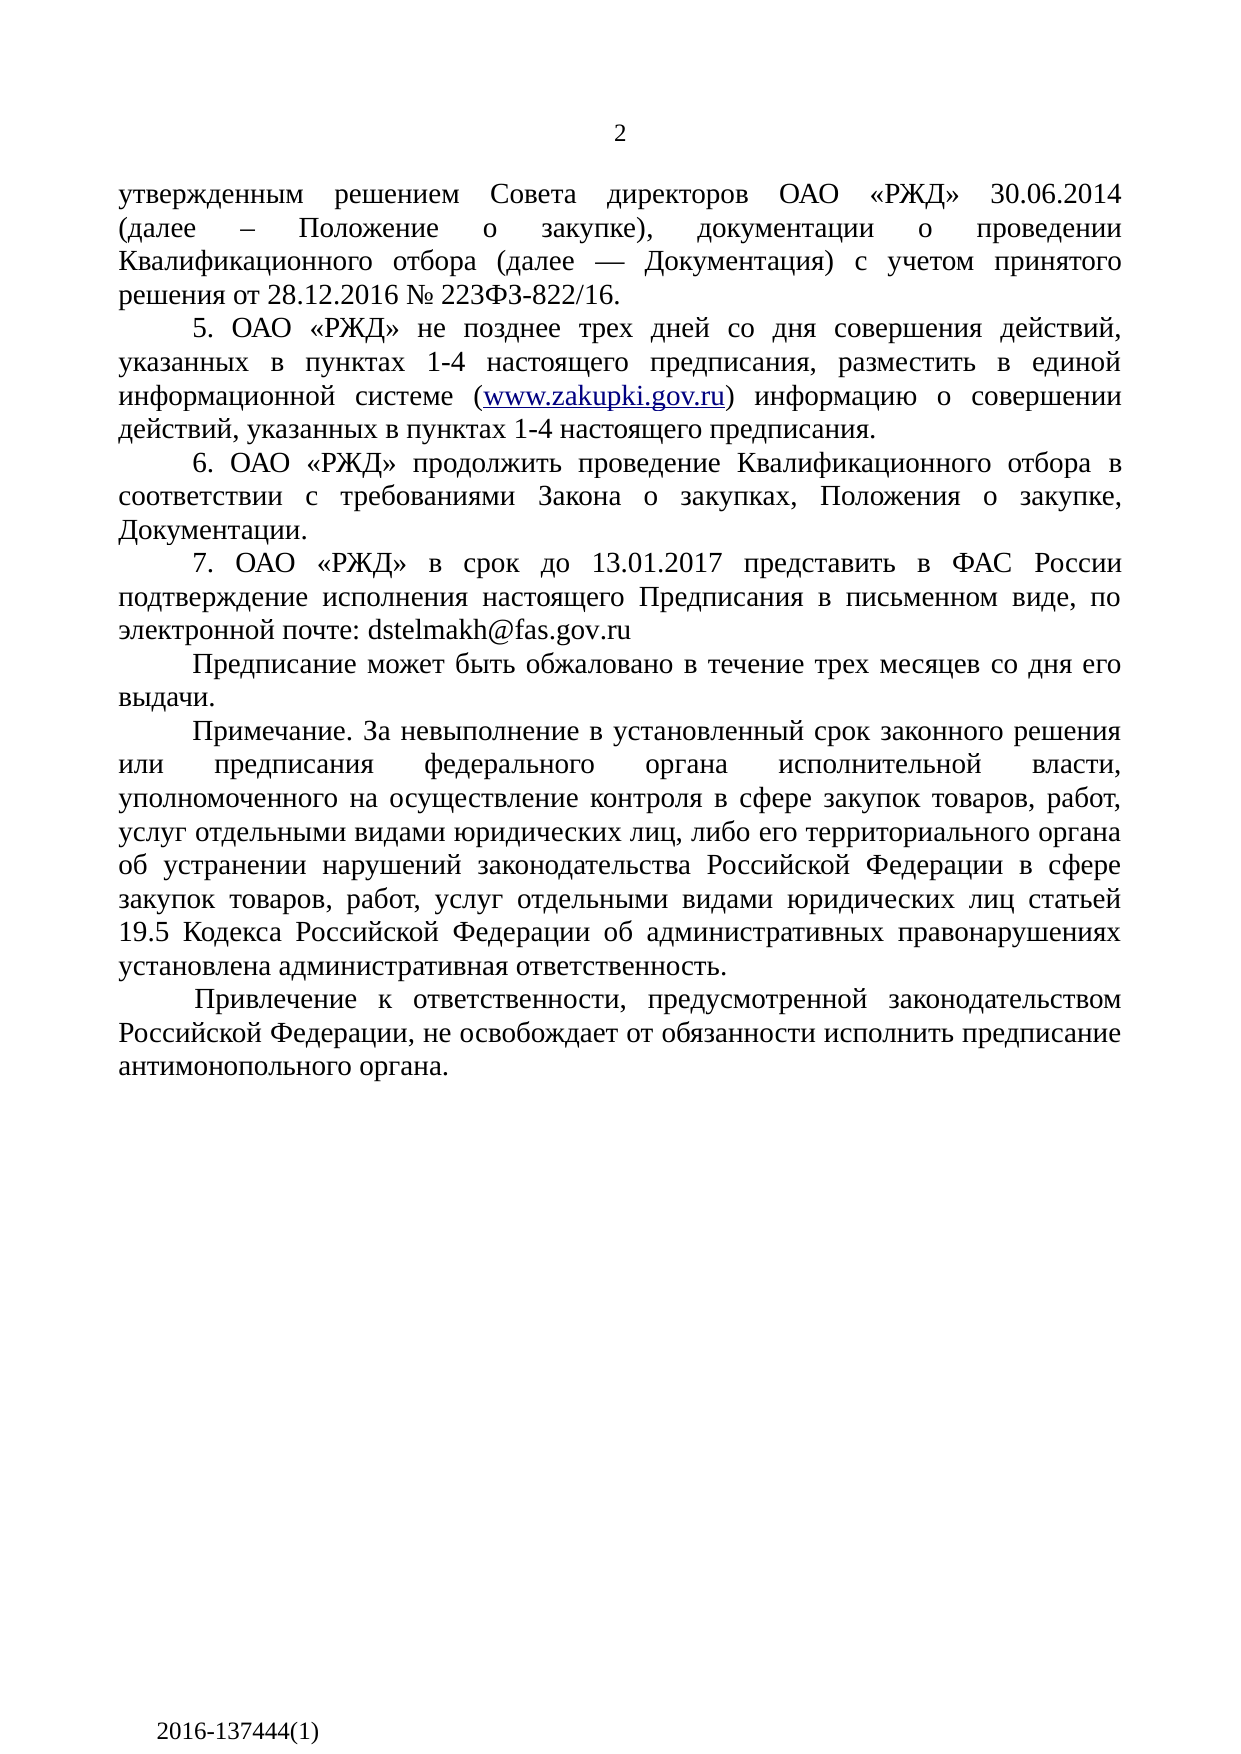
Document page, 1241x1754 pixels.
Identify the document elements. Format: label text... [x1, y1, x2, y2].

text Предписание может быть обжаловано в течение трех месяцев со дня его выдачи. [118, 646, 1122, 713]
text утвержденным решением Совета директоров ОАО «РЖД» 30.06.2014 (далее – Положение о закупке), документации о проведении Квалификационного отбора (далее — Документация) с учетом принятого решения от 28.12.2016 № 223ФЗ-822/16. 5. ОАО «РЖД» не позднее трех дней со дня совершения действий, указанных в пунктах 1-4 настоящего предписания, разместить в единой информационной системе (www.zakupki.gov.ru) информацию о совершении действий, указанных в пунктах 1-4 настоящего предписания. 6. ОАО «РЖД» продолжить проведение Квалификационного отбора в соответствии с требованиями Закона о закупках, Положения о закупке, Документации. 7. ОАО «РЖД» в срок до 13.01.2017 представить в ФАС России подтверждение исполнения настоящего Предписания в письменном виде, по электронной почте: dstelmakh@fas.gov.ru [118, 176, 1122, 646]
list Примечание. За невыполнение в установленный срок законного решения или предписания федерального органа исполнительной власти, уполномоченного на осуществление контроля в сфере закупок товаров, работ, услуг отдельными видами юридических лиц, либо его территориального органа об устранении нарушений законодательства Российской Федерации в сфере закупок товаров, работ, услуг отдельными видами юридических лиц статьей 19.5 Кодекса Российской Федерации об административных правонарушениях установлена административная ответственность. [118, 713, 1122, 981]
text Привлечение к ответственности, предусмотренной законодательством Российской Федерации, не освобождает от обязанности исполнить предписание антимонопольного органа. [118, 981, 1122, 1082]
